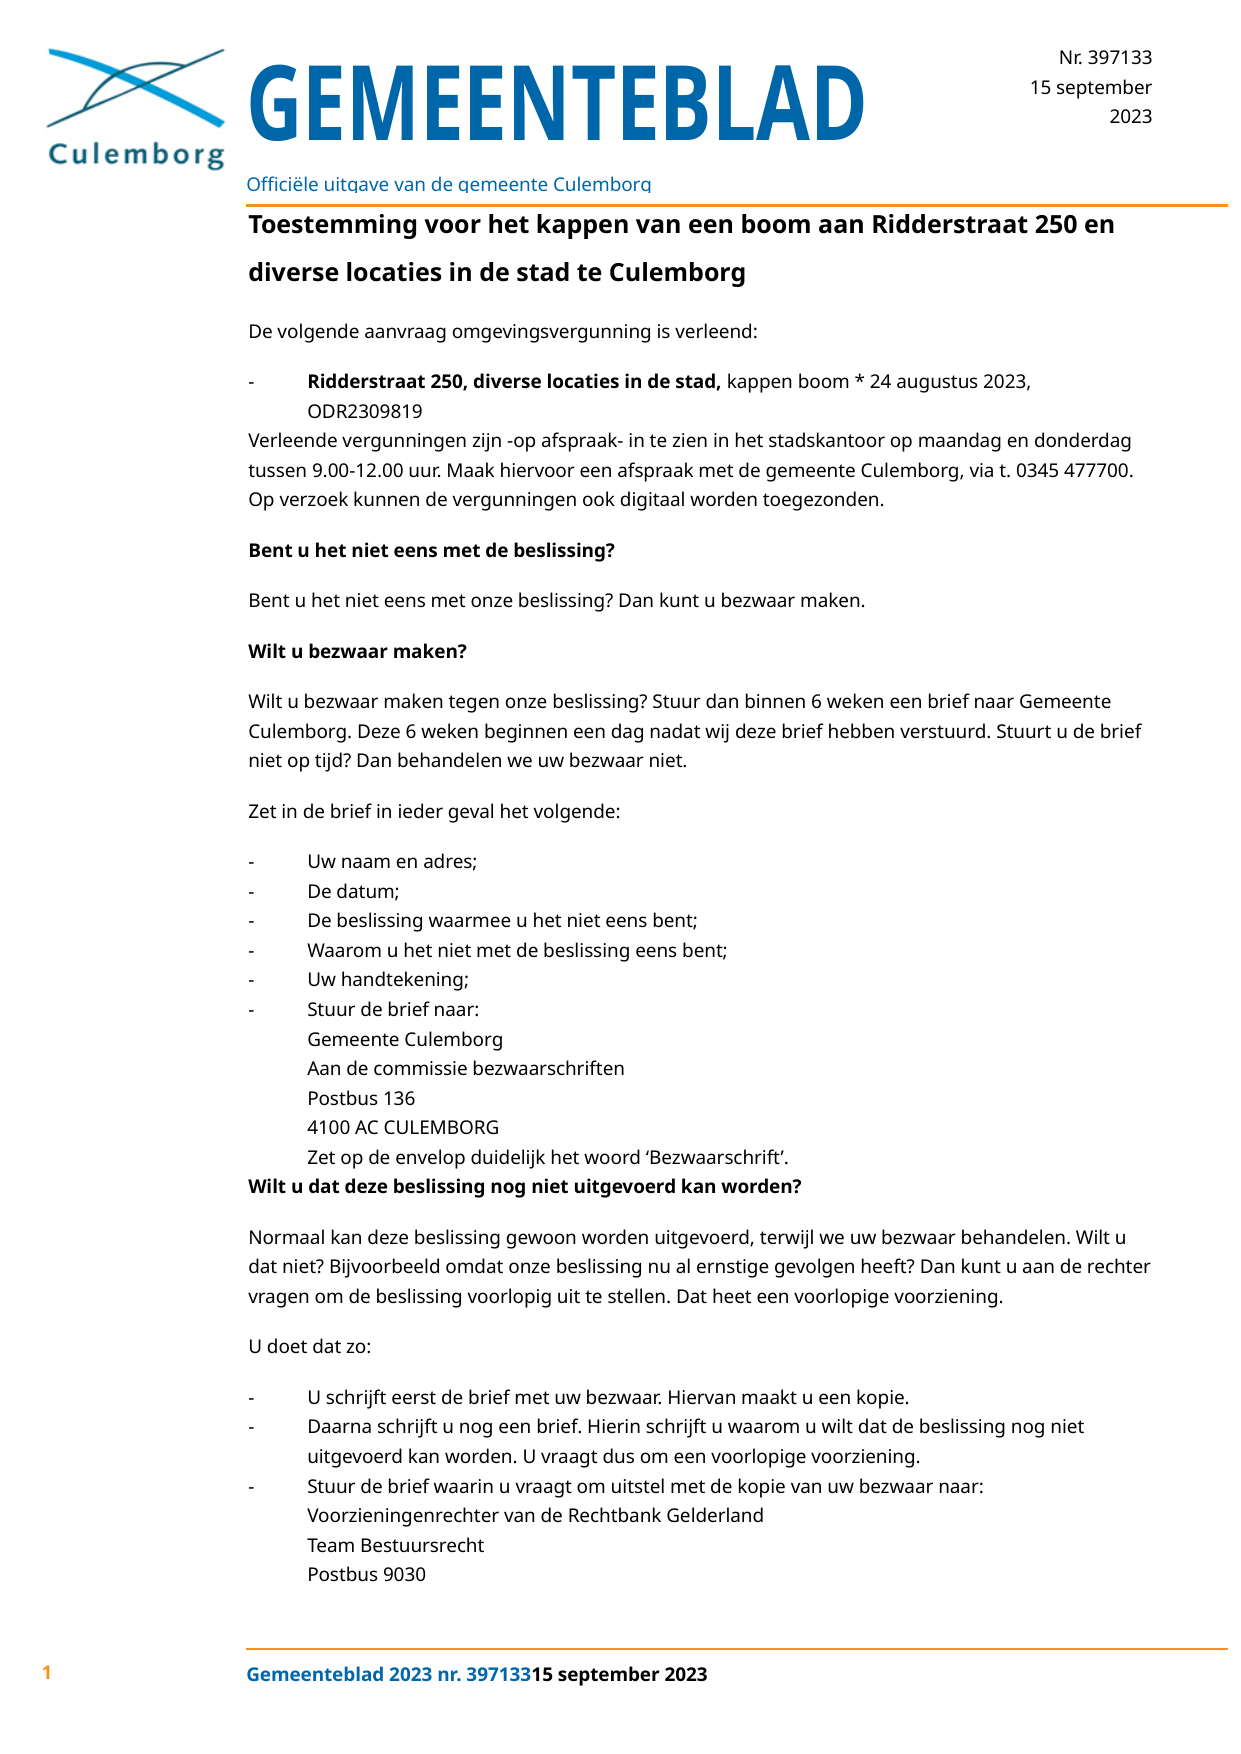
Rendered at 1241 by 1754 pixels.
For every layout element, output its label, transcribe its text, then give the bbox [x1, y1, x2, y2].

list 4100 AC CULEMBORG [248, 1114, 1152, 1140]
list Uw naam en adres; [248, 848, 1152, 874]
list Voorzieningenrechter van de Rechtbank Gelderland [248, 1502, 1152, 1528]
list Stuur de brief waarin u vraagt om uitstel met de kopie van uw bezwaar naar: [248, 1473, 1152, 1499]
text Bent u het niet eens met onze beslissing? Dan kunt u bezwaar maken. [248, 587, 1152, 613]
list Daarna schrijft u nog een brief. Hierin schrijft u waarom u wilt dat de beslissing nog niet uitgevoerd kan worden. U vraagt dus om een voorlopige voorziening. [248, 1414, 1152, 1469]
list Waarom u het niet met de beslissing eens bent; [248, 937, 1152, 963]
list Gemeente Culemborg [248, 1026, 1152, 1052]
list Uw handtekening; [248, 967, 1152, 992]
list De beslissing waarmee u het niet eens bent; [248, 907, 1152, 933]
text Bent u het niet eens met de beslissing? [248, 537, 1152, 563]
list Postbus 9030 [248, 1562, 1152, 1587]
list Ridderstraat 250, diverse locaties in de stad, kappen boom * 24 augustus 2023, ODR2309819 [248, 368, 1152, 424]
list Stuur de brief naar: [248, 996, 1152, 1022]
list De datum; [248, 878, 1152, 904]
text Toestemming voor het kappen van een boom aan Ridderstraat 250 en diverse locaties in de stad te Culemborg [248, 207, 1152, 288]
list Postbus 136 [248, 1085, 1152, 1111]
list U schrijft eerst de brief met uw bezwaar. Hiervan maakt u een kopie. [248, 1384, 1152, 1410]
text U doet dat zo: [248, 1334, 1152, 1359]
text Zet in de brief in ieder geval het volgende: [248, 798, 1152, 824]
list Aan de commissie bezwaarschriften [248, 1055, 1152, 1081]
list Zet op de envelop duidelijk het woord ‘Bezwaarschrift’. [248, 1144, 1152, 1170]
text Wilt u bezwaar maken? [248, 638, 1152, 664]
picture [41, 47, 231, 172]
text Wilt u bezwaar maken tegen onze beslissing? Stuur dan binnen 6 weken een brief naar Gemeente Culemborg. Deze 6 weken beginnen een dag nadat wij deze brief hebben verstuurd. Stuurt u de brief niet op tijd? Dan behandelen we uw bezwaar niet. [248, 688, 1152, 773]
list Team Bestuursrecht [248, 1532, 1152, 1558]
text De volgende aanvraag omgevingsvergunning is verleend: [248, 318, 1152, 344]
text Verleende vergunningen zijn -op afspraak- in te zien in het stadskantoor op maandag en donderdag tussen 9.00-12.00 uur. Maak hiervoor een afspraak met de gemeente Culemborg, via t. 0345 477700. Op verzoek kunnen de vergunningen ook digitaal worden toegezonden. [248, 427, 1152, 512]
text Normaal kan deze beslissing gewoon worden uitgevoerd, terwijl we uw bezwaar behandelen. Wilt u dat niet? Bijvoorbeeld omdat onze beslissing nu al ernstige gevolgen heeft? Dan kunt u aan de rechter vragen om de beslissing voorlopig uit te stellen. Dat heet een voorlopige voorziening. [248, 1224, 1152, 1309]
text Wilt u dat deze beslissing nog niet uitgevoerd kan worden? [248, 1174, 1152, 1199]
